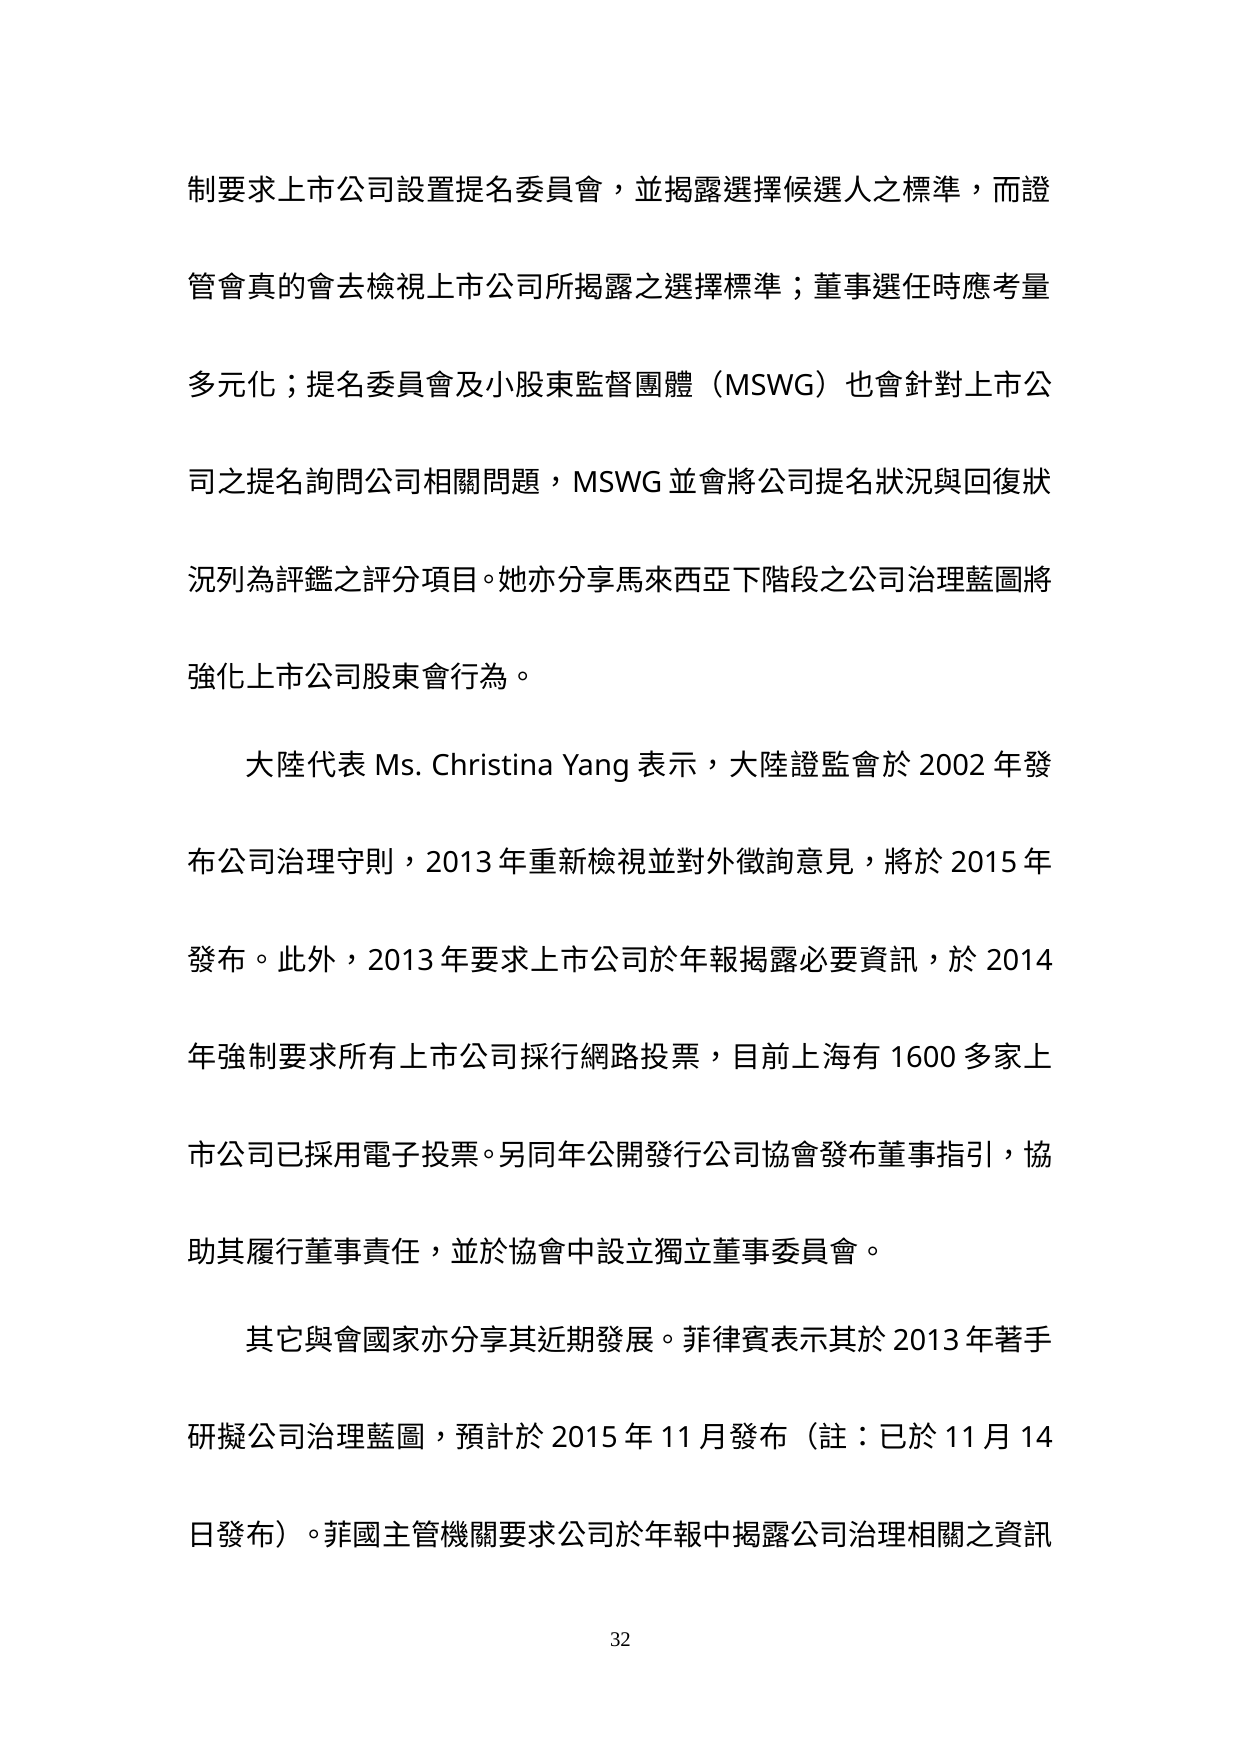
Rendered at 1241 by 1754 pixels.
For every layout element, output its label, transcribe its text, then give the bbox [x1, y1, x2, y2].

text 制要求上市公司設置提名委員會，並揭露選擇候選人之標準，而證管會真的會去檢視上市公司所揭露之選擇標準；董事選任時應考量多元化；提名委員會及小股東監督團體（MSWG）也會針對上市公司之提名詢問公司相關問題，MSWG並會將公司提名狀況與回復狀況列為評鑑之評分項目。她亦分享馬來西亞下階段之公司治理藍圖將強化上市公司股東會行為。 [187, 150, 1053, 712]
text 其它與會國家亦分享其近期發展。菲律賓表示其於2013年著手研擬公司治理藍圖，預計於2015年11月發布（註：已於11月14日發布）。菲國主管機關要求公司於年報中揭露公司治理相關之資訊 [187, 1300, 1053, 1570]
text 大陸代表Ms. Christina Yang表示，大陸證監會於2002年發布公司治理守則，2013年重新檢視並對外徵詢意見，將於2015年發布。此外，2013年要求上市公司於年報揭露必要資訊，於2014年強制要求所有上市公司採行網路投票，目前上海有1600多家上市公司已採用電子投票。另同年公開發行公司協會發布董事指引，協助其履行董事責任，並於協會中設立獨立董事委員會。 [187, 725, 1053, 1288]
